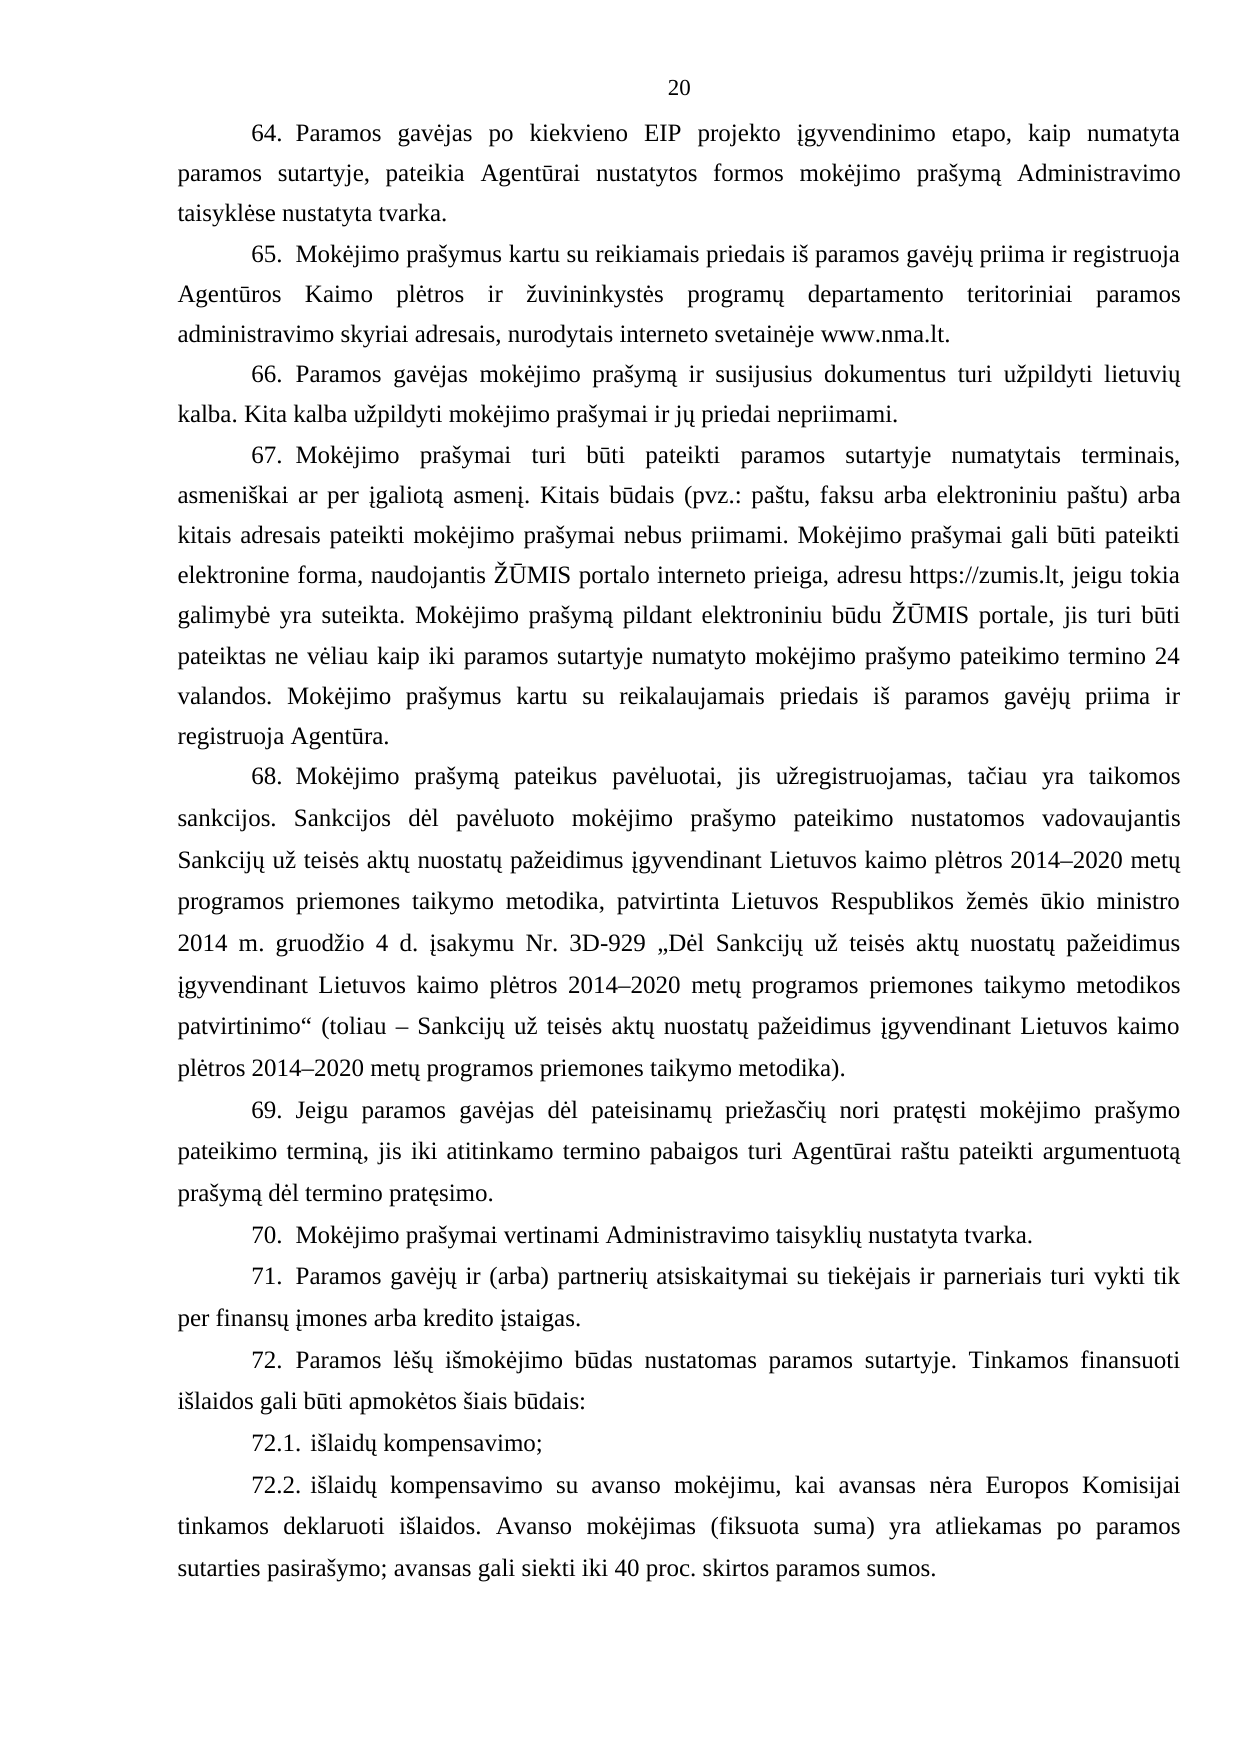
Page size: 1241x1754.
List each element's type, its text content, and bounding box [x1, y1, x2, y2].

text 66. Paramos gavėjas mokėjimo prašymą ir susijusius dokumentus turi užpildyti lietuvių kalba. Kita kalba užpildyti mokėjimo prašymai ir jų priedai nepriimami. [177, 359, 1181, 428]
text 64. Paramos gavėjas po kiekvieno EIP projekto įgyvendinimo etapo, kaip numatyta paramos sutartyje, pateikia Agentūrai nustatytos formos mokėjimo prašymą Administravimo taisyklėse nustatyta tvarka. [177, 118, 1181, 227]
text 72.2. išlaidų kompensavimo su avanso mokėjimu, kai avansas nėra Europos Komisijai tinkamos deklaruoti išlaidos. Avanso mokėjimas (fiksuota suma) yra atliekamas po paramos sutarties pasirašymo; avansas gali siekti iki 40 proc. skirtos paramos sumos. [177, 1470, 1181, 1582]
text 69. Jeigu paramos gavėjas dėl pateisinamų priežasčių nori pratęsti mokėjimo prašymo pateikimo terminą, jis iki atitinkamo termino pabaigos turi Agentūrai raštu pateikti argumentuotą prašymą dėl termino pratęsimo. [177, 1095, 1181, 1207]
text 65. Mokėjimo prašymus kartu su reikiamais priedais iš paramos gavėjų priima ir registruoja Agentūros Kaimo plėtros ir žuvininkystės programų departamento teritoriniai paramos administravimo skyriai adresais, nurodytais interneto svetainėje www.nma.lt. [177, 239, 1181, 348]
text 72. Paramos lėšų išmokėjimo būdas nustatomas paramos sutartyje. Tinkamos finansuoti išlaidos gali būti apmokėtos šiais būdais: [177, 1345, 1181, 1415]
text 71. Paramos gavėjų ir (arba) partnerių atsiskaitymai su tiekėjais ir parneriais turi vykti tik per finansų įmones arba kredito įstaigas. [177, 1261, 1181, 1332]
text 72.1. išlaidų kompensavimo; [177, 1428, 1181, 1457]
text 67. Mokėjimo prašymai turi būti pateikti paramos sutartyje numatytais terminais, asmeniškai ar per įgaliotą asmenį. Kitais būdais (pvz.: paštu, faksu arba elektroniniu paštu) arba kitais adresais pateikti mokėjimo prašymai nebus priimami. Mokėjimo prašymai gali būti pateikti elektronine forma, naudojantis ŽŪMIS portalo interneto prieiga, adresu https://zumis.lt, jeigu tokia galimybė yra suteikta. Mokėjimo prašymą pildant elektroniniu būdu ŽŪMIS portale, jis turi būti pateiktas ne vėliau kaip iki paramos sutartyje numatyto mokėjimo prašymo pateikimo termino 24 valandos. Mokėjimo prašymus kartu su reikalaujamais priedais iš paramos gavėjų priima ir registruoja Agentūra. [177, 440, 1181, 750]
text 70. Mokėjimo prašymai vertinami Administravimo taisyklių nustatyta tvarka. [177, 1220, 1181, 1248]
text 68. Mokėjimo prašymą pateikus pavėluotai, jis užregistruojamas, tačiau yra taikomos sankcijos. Sankcijos dėl pavėluoto mokėjimo prašymo pateikimo nustatomos vadovaujantis Sankcijų už teisės aktų nuostatų pažeidimus įgyvendinant Lietuvos kaimo plėtros 2014–2020 metų programos priemones taikymo metodika, patvirtinta Lietuvos Respublikos žemės ūkio ministro 2014 m. gruodžio 4 d. įsakymu Nr. 3D-929 „Dėl Sankcijų už teisės aktų nuostatų pažeidimus įgyvendinant Lietuvos kaimo plėtros 2014–2020 metų programos priemones taikymo metodikos patvirtinimo“ (toliau – Sankcijų už teisės aktų nuostatų pažeidimus įgyvendinant Lietuvos kaimo plėtros 2014–2020 metų programos priemones taikymo metodika). [177, 761, 1181, 1082]
